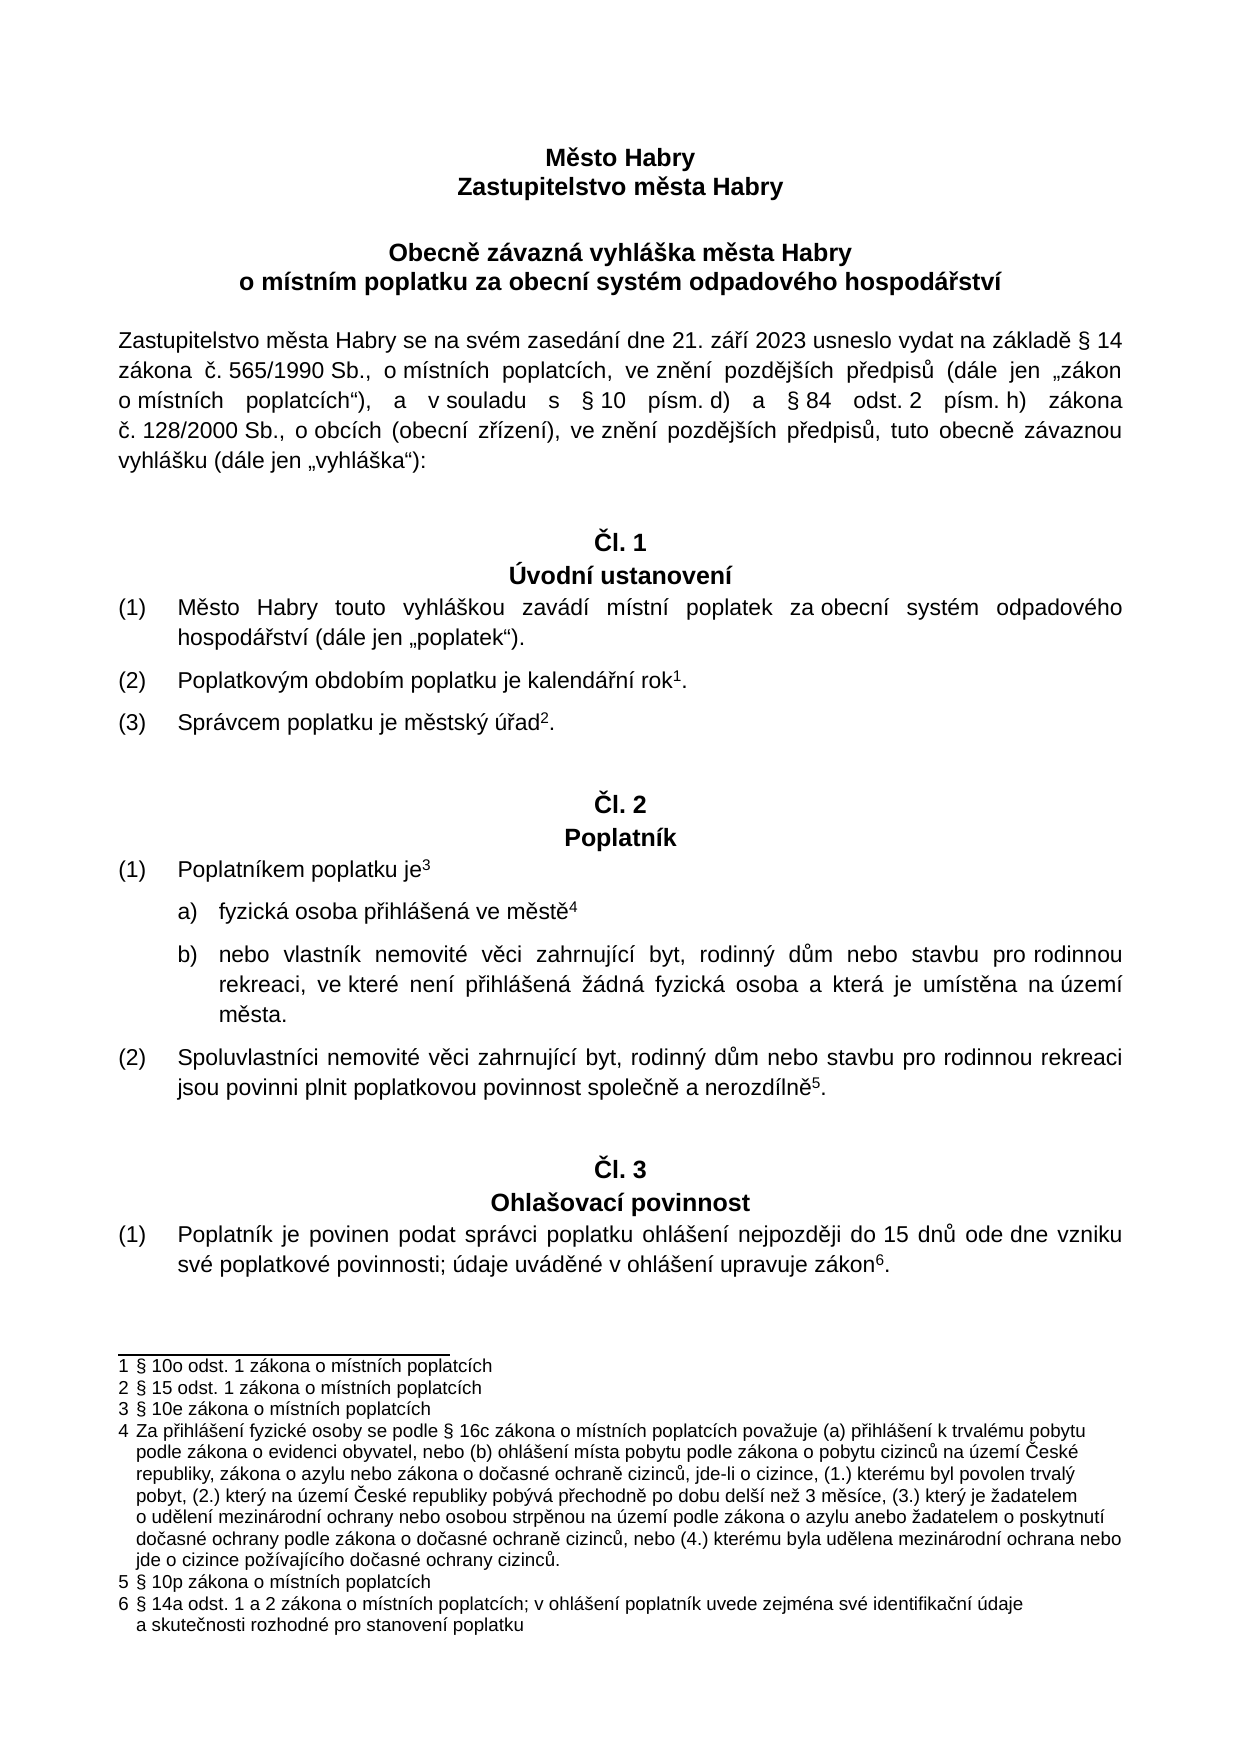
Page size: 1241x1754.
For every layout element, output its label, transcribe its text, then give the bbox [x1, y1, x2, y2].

text Město Habry Zastupitelstvo města Habry [118, 143, 1122, 201]
list Poplatník je povinen podat správci poplatku ohlášení nejpozději do 15 dnů ode dne vzniku své poplatkové povinnosti; údaje uváděné v ohlášení upravuje zákon. [118, 1221, 1122, 1277]
list fyzická osoba přihlášená ve městě [177, 898, 1122, 925]
list Za přihlášení fyzické osoby se podle § 16c zákona o místních poplatcích považuje (a) přihlášení k trvalému pobytu podle zákona o evidenci obyvatel, nebo (b) ohlášení místa pobytu podle zákona o pobytu cizinců na území České republiky, zákona o azylu nebo zákona o dočasné ochraně cizinců, jde-li o cizince, (1.) kterému byl povolen trvalý pobyt, (2.) který na území České republiky pobývá přechodně po dobu delší než 3 měsíce, (3.) který je žadatelem o udělení mezinárodní ochrany nebo osobou strpěnou na území podle zákona o azylu anebo žadatelem o poskytnutí dočasné ochrany podle zákona o dočasné ochraně cizinců, nebo (4.) kterému byla udělena mezinárodní ochrana nebo jde o cizince požívajícího dočasné ochrany cizinců. [118, 1420, 1122, 1571]
subtitle Obecně závazná vyhláška města Habry o místním poplatku za obecní systém odpadového hospodářství [118, 238, 1122, 295]
text Zastupitelstvo města Habry se na svém zasedání dne 21. září 2023 usneslo vydat na základě § 14 zákona č. 565/1990 Sb., o místních poplatcích, ve znění pozdějších předpisů (dále jen „zákon o místních poplatcích“), a v souladu s § 10 písm. d) a § 84 odst. 2 písm. h) zákona č. 128/2000 Sb., o obcích (obecní zřízení), ve znění pozdějších předpisů, tuto obecně závaznou vyhlášku (dále jen „vyhláška“): [118, 327, 1122, 474]
list § 10e zákona o místních poplatcích [118, 1398, 1122, 1420]
subtitle Čl. 1 Úvodní ustanovení [118, 528, 1122, 589]
list Poplatkovým obdobím poplatku je kalendářní rok. [118, 667, 1122, 693]
list Správcem poplatku je městský úřad. [118, 709, 1122, 736]
list Spoluvlastníci nemovité věci zahrnující byt, rodinný dům nebo stavbu pro rodinnou rekreaci jsou povinni plnit poplatkovou povinnost společně a nerozdílně. [118, 1044, 1122, 1101]
subtitle Čl. 2 Poplatník [118, 789, 1122, 851]
subtitle Čl. 3 Ohlašovací povinnost [118, 1154, 1122, 1216]
list § 10o odst. 1 zákona o místních poplatcích [118, 1355, 1122, 1377]
list Město Habry touto vyhláškou zavádí místní poplatek za obecní systém odpadového hospodářství (dále jen „poplatek“). [118, 594, 1122, 650]
list § 14a odst. 1 a 2 zákona o místních poplatcích; v ohlášení poplatník uvede zejména své identifikační údaje a skutečnosti rozhodné pro stanovení poplatku [118, 1592, 1122, 1635]
list Poplatníkem poplatku je [118, 856, 1122, 882]
list nebo vlastník nemovité věci zahrnující byt, rodinný dům nebo stavbu pro rodinnou rekreaci, ve které není přihlášená žádná fyzická osoba a která je umístěna na území města. [177, 941, 1122, 1028]
list § 10p zákona o místních poplatcích [118, 1571, 1122, 1592]
list § 15 odst. 1 zákona o místních poplatcích [118, 1377, 1122, 1398]
